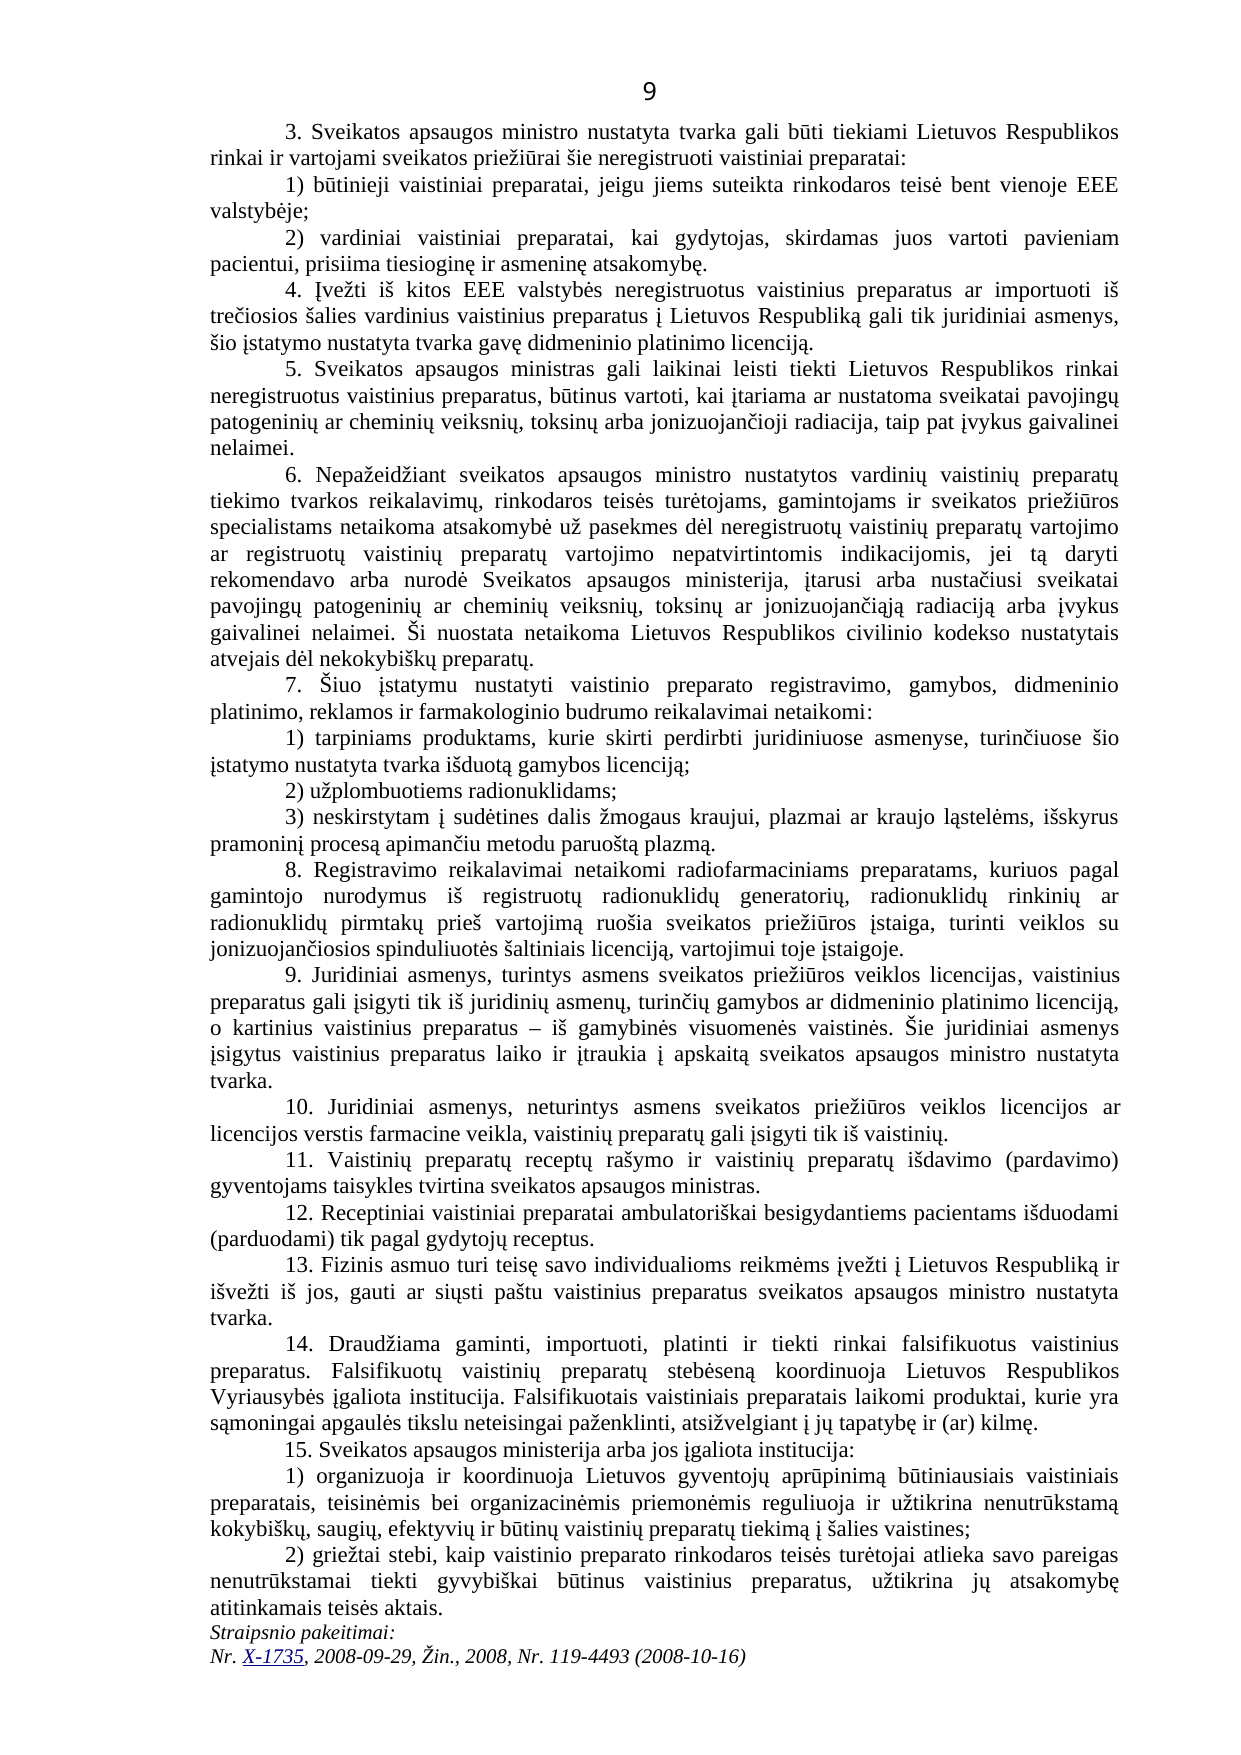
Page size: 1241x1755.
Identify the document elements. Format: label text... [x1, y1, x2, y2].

text 1) tarpiniams produktams, kurie skirti perdirbti juridiniuose asmenyse, turinčiuose šio įstatymo nustatyta tvarka išduotą gamybos licenciją; [210, 724, 1120, 777]
text 13. Fizinis asmuo turi teisę savo individualioms reikmėms įvežti į Lietuvos Respubliką ir išvežti iš jos, gauti ar siųsti paštu vaistinius preparatus sveikatos apsaugos ministro nustatyta tvarka. [210, 1251, 1120, 1330]
text 1) organizuoja ir koordinuoja Lietuvos gyventojų aprūpinimą būtiniausiais vaistiniais preparatais, teisinėmis bei organizacinėmis priemonėmis reguliuoja ir užtikrina nenutrūkstamą kokybiškų, saugių, efektyvių ir būtinų vaistinių preparatų tiekimą į šalies vaistines; [210, 1462, 1120, 1541]
text 2) vardiniai vaistiniai preparatai, kai gydytojas, skirdamas juos vartoti pavieniam pacientui, prisiima tiesioginę ir asmeninę atsakomybę. [210, 223, 1120, 276]
text 2) griežtai stebi, kaip vaistinio preparato rinkodaros teisės turėtojai atlieka savo pareigas nenutrūkstamai tiekti gyvybiškai būtinus vaistinius preparatus, užtikrina jų atsakomybę atitinkamais teisės aktais. [210, 1541, 1120, 1620]
text 14. Draudžiama gaminti, importuoti, platinti ir tiekti rinkai falsifikuotus vaistinius preparatus. Falsifikuotų vaistinių preparatų stebėseną koordinuoja Lietuvos Respublikos Vyriausybės įgaliota institucija. Falsifikuotais vaistiniais preparatais laikomi produktai, kurie yra sąmoningai apgaulės tikslu neteisingai paženklinti, atsižvelgiant į jų tapatybę ir (ar) kilmę. [210, 1330, 1120, 1436]
text 1) būtinieji vaistiniai preparatai, jeigu jiems suteikta rinkodaros teisė bent vienoje EEE valstybėje; [210, 171, 1120, 223]
text 2) užplombuotiems radionuklidams; [210, 777, 1120, 803]
text 11. Vaistinių preparatų receptų rašymo ir vaistinių preparatų išdavimo (pardavimo) gyventojams taisykles tvirtina sveikatos apsaugos ministras. [210, 1146, 1120, 1199]
text 4. Įvežti iš kitos EEE valstybės neregistruotus vaistinius preparatus ar importuoti iš trečiosios šalies vardinius vaistinius preparatus į Lietuvos Respubliką gali tik juridiniai asmenys, šio įstatymo nustatyta tvarka gavę didmeninio platinimo licenciją. [210, 276, 1120, 355]
text 15. Sveikatos apsaugos ministerija arba jos įgaliota institucija: [210, 1436, 1120, 1462]
text 9. Juridiniai asmenys, turintys asmens sveikatos priežiūros veiklos licencijas, vaistinius preparatus gali įsigyti tik iš juridinių asmenų, turinčių gamybos ar didmeninio platinimo licenciją, o kartinius vaistinius preparatus – iš gamybinės visuomenės vaistinės. Šie juridiniai asmenys įsigytus vaistinius preparatus laiko ir įtraukia į apskaitą sveikatos apsaugos ministro nustatyta tvarka. [210, 961, 1120, 1093]
text 7. Šiuo įstatymu nustatyti vaistinio preparato registravimo, gamybos, didmeninio platinimo, reklamos ir farmakologinio budrumo reikalavimai netaikomi: [210, 672, 1120, 724]
text 6. Nepažeidžiant sveikatos apsaugos ministro nustatytos vardinių vaistinių preparatų tiekimo tvarkos reikalavimų, rinkodaros teisės turėtojams, gamintojams ir sveikatos priežiūros specialistams netaikoma atsakomybė už pasekmes dėl neregistruotų vaistinių preparatų vartojimo ar registruotų vaistinių preparatų vartojimo nepatvirtintomis indikacijomis, jei tą daryti rekomendavo arba nurodė Sveikatos apsaugos ministerija, įtarusi arba nustačiusi sveikatai pavojingų patogeninių ar cheminių veiksnių, toksinų ar jonizuojančiąją radiaciją arba įvykus gaivalinei nelaimei. Ši nuostata netaikoma Lietuvos Respublikos civilinio kodekso nustatytais atvejais dėl nekokybiškų preparatų. [210, 461, 1120, 672]
text 3. Sveikatos apsaugos ministro nustatyta tvarka gali būti tiekiami Lietuvos Respublikos rinkai ir vartojami sveikatos priežiūrai šie neregistruoti vaistiniai preparatai: [210, 118, 1120, 171]
text 5. Sveikatos apsaugos ministras gali laikinai leisti tiekti Lietuvos Respublikos rinkai neregistruotus vaistinius preparatus, būtinus vartoti, kai įtariama ar nustatoma sveikatai pavojingų patogeninių ar cheminių veiksnių, toksinų arba jonizuojančioji radiacija, taip pat įvykus gaivalinei nelaimei. [210, 355, 1120, 461]
text Nr. X-1735, 2008-09-29, Žin., 2008, Nr. 119-4493 (2008-10-16) [210, 1644, 1120, 1668]
text Straipsnio pakeitimai: [210, 1620, 1120, 1644]
text 8. Registravimo reikalavimai netaikomi radiofarmaciniams preparatams, kuriuos pagal gamintojo nurodymus iš registruotų radionuklidų generatorių, radionuklidų rinkinių ar radionuklidų pirmtakų prieš vartojimą ruošia sveikatos priežiūros įstaiga, turinti veiklos su jonizuojančiosios spinduliuotės šaltiniais licenciją, vartojimui toje įstaigoje. [210, 856, 1120, 961]
text 10. Juridiniai asmenys, neturintys asmens sveikatos priežiūros veiklos licencijos ar licencijos verstis farmacine veikla, vaistinių preparatų gali įsigyti tik iš vaistinių. [210, 1093, 1120, 1146]
text 12. Receptiniai vaistiniai preparatai ambulatoriškai besigydantiems pacientams išduodami (parduodami) tik pagal gydytojų receptus. [210, 1199, 1120, 1251]
text 3) neskirstytam į sudėtines dalis žmogaus kraujui, plazmai ar kraujo ląstelėms, išskyrus pramoninį procesą apimančiu metodu paruoštą plazmą. [210, 803, 1120, 856]
